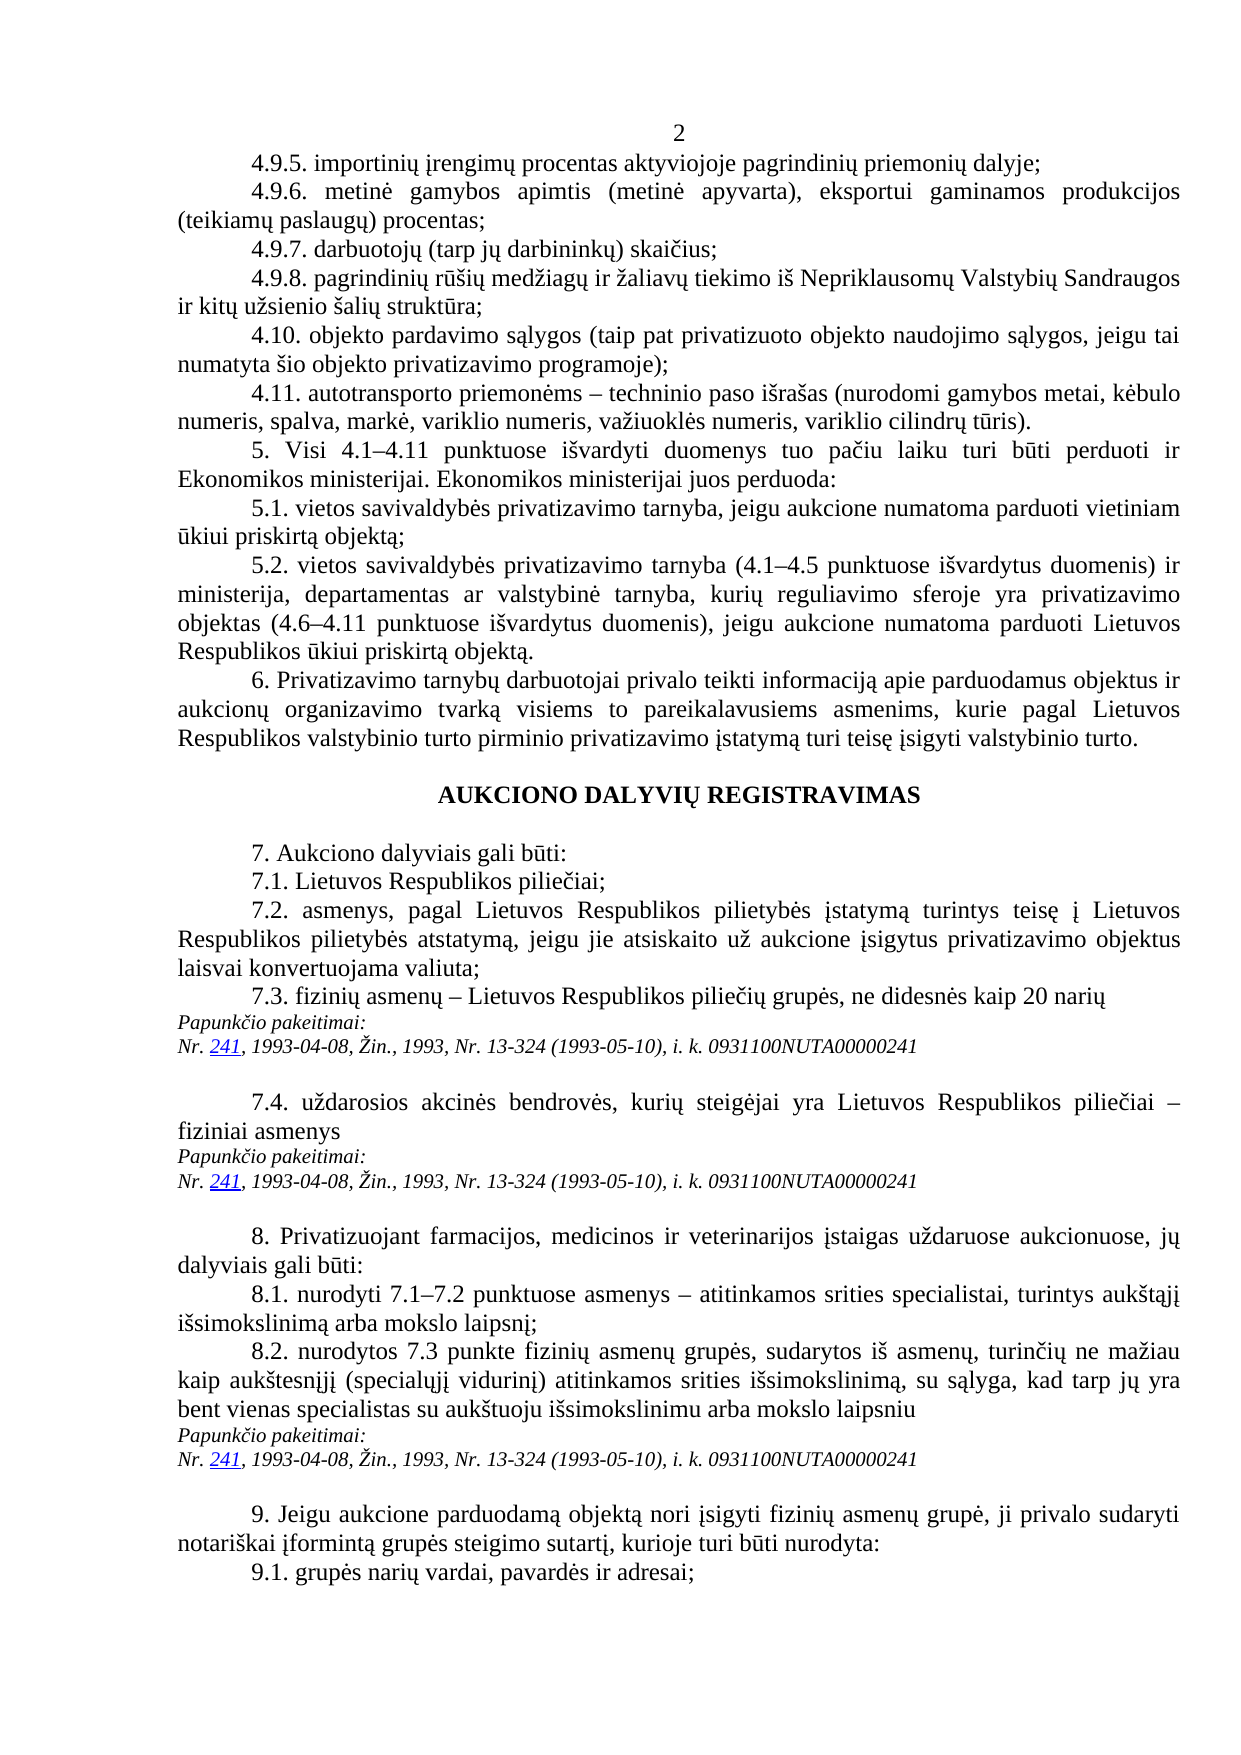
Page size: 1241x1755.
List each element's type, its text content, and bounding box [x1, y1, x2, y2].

text 4.11. autotransporto priemonėms – techninio paso išrašas (nurodomi gamybos metai, kėbulo numeris, spalva, markė, variklio numeris, važiuoklės numeris, variklio cilindrų tūris). [177, 378, 1181, 435]
text Nr. 241, 1993-04-08, Žin., 1993, Nr. 13-324 (1993-05-10), i. k. 0931100NUTA00000241 [177, 1034, 1181, 1058]
text Aukciono dalyvių registravimas [177, 780, 1181, 809]
text 8. Privatizuojant farmacijos, medicinos ir veterinarijos įstaigas uždaruose aukcionuose, jų dalyviais gali būti: [177, 1221, 1181, 1279]
text 7. Aukciono dalyviais gali būti: [177, 838, 1181, 866]
text 8.1. nurodyti 7.1–7.2 punktuose asmenys – atitinkamos srities specialistai, turintys aukštąjį išsimokslinimą arba mokslo laipsnį; [177, 1279, 1181, 1336]
text 7.3. fizinių asmenų – Lietuvos Respublikos piliečių grupės, ne didesnės kaip 20 narių [177, 981, 1181, 1010]
text 9.1. grupės narių vardai, pavardės ir adresai; [177, 1557, 1181, 1586]
text 4.10. objekto pardavimo sąlygos (taip pat privatizuoto objekto naudojimo sąlygos, jeigu tai numatyta šio objekto privatizavimo programoje); [177, 320, 1181, 378]
text Nr. 241, 1993-04-08, Žin., 1993, Nr. 13-324 (1993-05-10), i. k. 0931100NUTA00000241 [177, 1447, 1181, 1471]
text 5.2. vietos savivaldybės privatizavimo tarnyba (4.1–4.5 punktuose išvardytus duomenis) ir ministerija, departamentas ar valstybinė tarnyba, kurių reguliavimo sferoje yra privatizavimo objektas (4.6–4.11 punktuose išvardytus duomenis), jeigu aukcione numatoma parduoti Lietuvos Respublikos ūkiui priskirtą objektą. [177, 550, 1181, 665]
text 7.2. asmenys, pagal Lietuvos Respublikos pilietybės įstatymą turintys teisę į Lietuvos Respublikos pilietybės atstatymą, jeigu jie atsiskaito už aukcione įsigytus privatizavimo objektus laisvai konvertuojama valiuta; [177, 895, 1181, 981]
text 8.2. nurodytos 7.3 punkte fizinių asmenų grupės, sudarytos iš asmenų, turinčių ne mažiau kaip aukštesnįjį (specialųjį vidurinį) atitinkamos srities išsimokslinimą, su sąlyga, kad tarp jų yra bent vienas specialistas su aukštuoju išsimokslinimu arba mokslo laipsniu [177, 1336, 1181, 1423]
text 7.1. Lietuvos Respublikos piliečiai; [177, 866, 1181, 895]
text 5. Visi 4.1–4.11 punktuose išvardyti duomenys tuo pačiu laiku turi būti perduoti ir Ekonomikos ministerijai. Ekonomikos ministerijai juos perduoda: [177, 435, 1181, 493]
text Nr. 241, 1993-04-08, Žin., 1993, Nr. 13-324 (1993-05-10), i. k. 0931100NUTA00000241 [177, 1168, 1181, 1193]
text 4.9.6. metinė gamybos apimtis (metinė apyvarta), eksportui gaminamos produkcijos (teikiamų paslaugų) procentas; [177, 176, 1181, 234]
text 4.9.5. importinių įrengimų procentas aktyviojoje pagrindinių priemonių dalyje; [177, 148, 1181, 176]
text 4.9.8. pagrindinių rūšių medžiagų ir žaliavų tiekimo iš Nepriklausomų Valstybių Sandraugos ir kitų užsienio šalių struktūra; [177, 263, 1181, 320]
text Papunkčio pakeitimai: [177, 1010, 1181, 1034]
text Papunkčio pakeitimai: [177, 1423, 1181, 1447]
text 7.4. uždarosios akcinės bendrovės, kurių steigėjai yra Lietuvos Respublikos piliečiai – fiziniai asmenys [177, 1087, 1181, 1144]
text 5.1. vietos savivaldybės privatizavimo tarnyba, jeigu aukcione numatoma parduoti vietiniam ūkiui priskirtą objektą; [177, 493, 1181, 550]
text 9. Jeigu aukcione parduodamą objektą nori įsigyti fizinių asmenų grupė, ji privalo sudaryti notariškai įformintą grupės steigimo sutartį, kurioje turi būti nurodyta: [177, 1499, 1181, 1557]
text 6. Privatizavimo tarnybų darbuotojai privalo teikti informaciją apie parduodamus objektus ir aukcionų organizavimo tvarką visiems to pareikalavusiems asmenims, kurie pagal Lietuvos Respublikos valstybinio turto pirminio privatizavimo įstatymą turi teisę įsigyti valstybinio turto. [177, 665, 1181, 751]
text 4.9.7. darbuotojų (tarp jų darbininkų) skaičius; [177, 234, 1181, 263]
text Papunkčio pakeitimai: [177, 1144, 1181, 1168]
